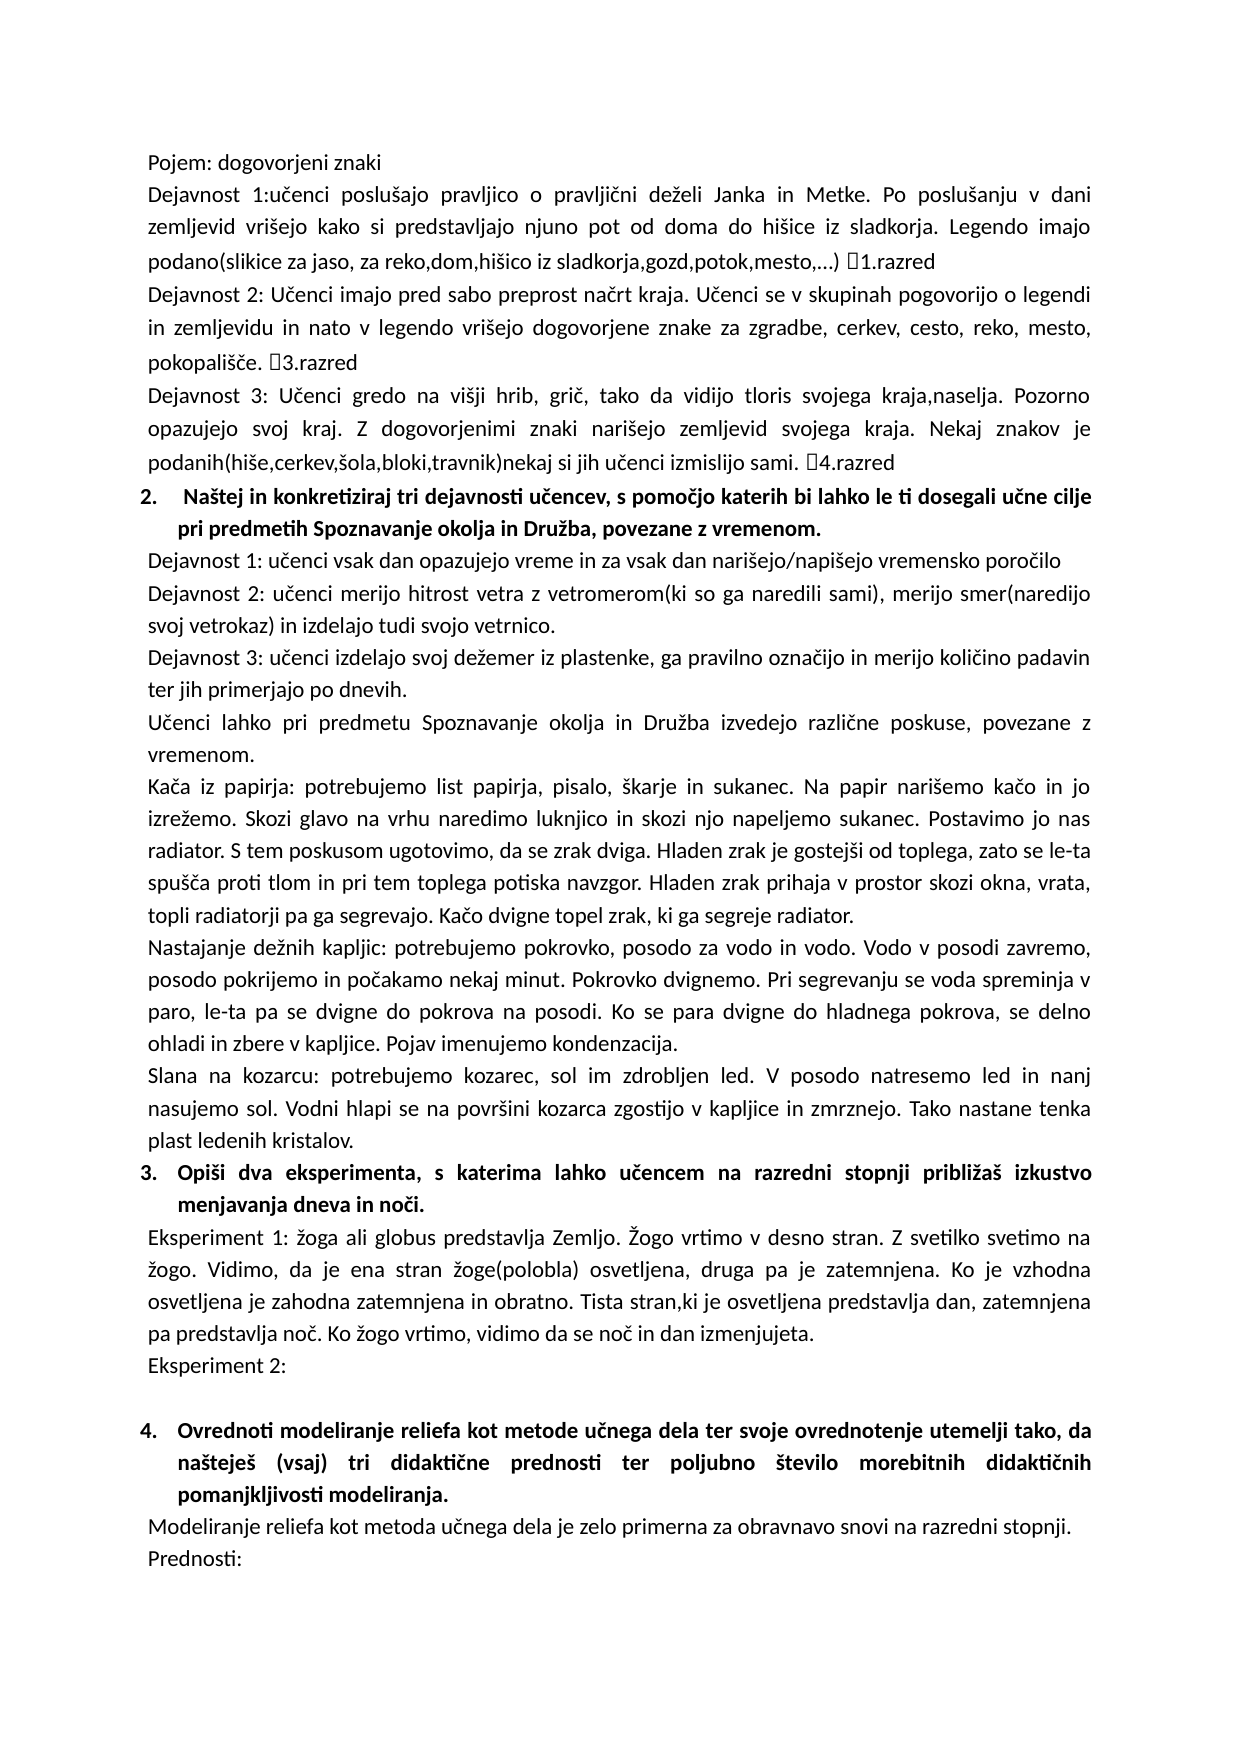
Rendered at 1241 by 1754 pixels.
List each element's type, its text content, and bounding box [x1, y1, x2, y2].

text Dejavnost 1: učenci vsak dan opazujejo vreme in za vsak dan narišejo/napišejo vremensko poročilo [148, 547, 1093, 575]
list Opiši dva eksperimenta, s katerima lahko učencem na razredni stopnji približaš izkustvo menjavanja dneva in noči. [140, 1158, 1093, 1218]
text Učenci lahko pri predmetu Spoznavanje okolja in Družba izvedejo različne poskuse, povezane z vremenom. [148, 708, 1093, 768]
list Ovrednoti modeliranje reliefa kot metode učnega dela ter svoje ovrednotenje utemelji tako, da našteješ (vsaj) tri didaktične prednosti ter poljubno število morebitnih didaktičnih pomanjkljivosti modeliranja. [140, 1416, 1093, 1508]
text Prednosti: [148, 1544, 1093, 1572]
text Eksperiment 2: [148, 1351, 1093, 1379]
text Modeliranje reliefa kot metoda učnega dela je zelo primerna za obravnavo snovi na razredni stopnji. [148, 1512, 1093, 1540]
text Pojem: dogovorjeni znaki [148, 148, 1093, 176]
text Dejavnost 3: Učenci gredo na višji hrib, grič, tako da vidijo tloris svojega kraja,naselja. Pozorno opazujejo svoj kraj. Z dogovorjenimi znaki narišejo zemljevid svojega kraja. Nekaj znakov je podanih(hiše,cerkev,šola,bloki,travnik)nekaj si jih učenci izmislijo sami. 4.razred [148, 381, 1093, 478]
text Nastajanje dežnih kapljic: potrebujemo pokrovko, posodo za vodo in vodo. Vodo v posodi zavremo, posodo pokrijemo in počakamo nekaj minut. Pokrovko dvignemo. Pri segrevanju se voda spreminja v paro, le-ta pa se dvigne do pokrova na posodi. Ko se para dvigne do hladnega pokrova, se delno ohladi in zbere v kapljice. Pojav imenujemo kondenzacija. [148, 933, 1093, 1057]
text Dejavnost 1:učenci poslušajo pravljico o pravljični deželi Janka in Metke. Po poslušanju v dani zemljevid vrišejo kako si predstavljajo njuno pot od doma do hišice iz sladkorja. Legendo imajo podano(slikice za jaso, za reko,dom,hišico iz sladkorja,gozd,potok,mesto,…) 1.razred [148, 180, 1093, 276]
text Eksperiment 1: žoga ali globus predstavlja Zemljo. Žogo vrtimo v desno stran. Z svetilko svetimo na žogo. Vidimo, da je ena stran žoge(polobla) osvetljena, druga pa je zatemnjena. Ko je vzhodna osvetljena je zahodna zatemnjena in obratno. Tista stran,ki je osvetljena predstavlja dan, zatemnjena pa predstavlja noč. Ko žogo vrtimo, vidimo da se noč in dan izmenjujeta. [148, 1223, 1093, 1347]
text Slana na kozarcu: potrebujemo kozarec, sol im zdrobljen led. V posodo natresemo led in nanj nasujemo sol. Vodni hlapi se na površini kozarca zgostijo v kapljice in zmrznejo. Tako nastane tenka plast ledenih kristalov. [148, 1062, 1093, 1154]
text Dejavnost 2: učenci merijo hitrost vetra z vetromerom(ki so ga naredili sami), merijo smer(naredijo svoj vetrokaz) in izdelajo tudi svojo vetrnico. [148, 579, 1093, 639]
text Dejavnost 3: učenci izdelajo svoj dežemer iz plastenke, ga pravilno označijo in merijo količino padavin ter jih primerjajo po dnevih. [148, 643, 1093, 703]
list Naštej in konkretiziraj tri dejavnosti učencev, s pomočjo katerih bi lahko le ti dosegali učne cilje pri predmetih Spoznavanje okolja in Družba, povezane z vremenom. [140, 482, 1093, 542]
text Kača iz papirja: potrebujemo list papirja, pisalo, škarje in sukanec. Na papir narišemo kačo in jo izrežemo. Skozi glavo na vrhu naredimo luknjico in skozi njo napeljemo sukanec. Postavimo jo nas radiator. S tem poskusom ugotovimo, da se zrak dviga. Hladen zrak je gostejši od toplega, zato se le-ta spušča proti tlom in pri tem toplega potiska navzgor. Hladen zrak prihaja v prostor skozi okna, vrata, topli radiatorji pa ga segrevajo. Kačo dvigne topel zrak, ki ga segreje radiator. [148, 772, 1093, 929]
text Dejavnost 2: Učenci imajo pred sabo preprost načrt kraja. Učenci se v skupinah pogovorijo o legendi in zemljevidu in nato v legendo vrišejo dogovorjene znake za zgradbe, cerkev, cesto, reko, mesto, pokopališče. 3.razred [148, 281, 1093, 377]
